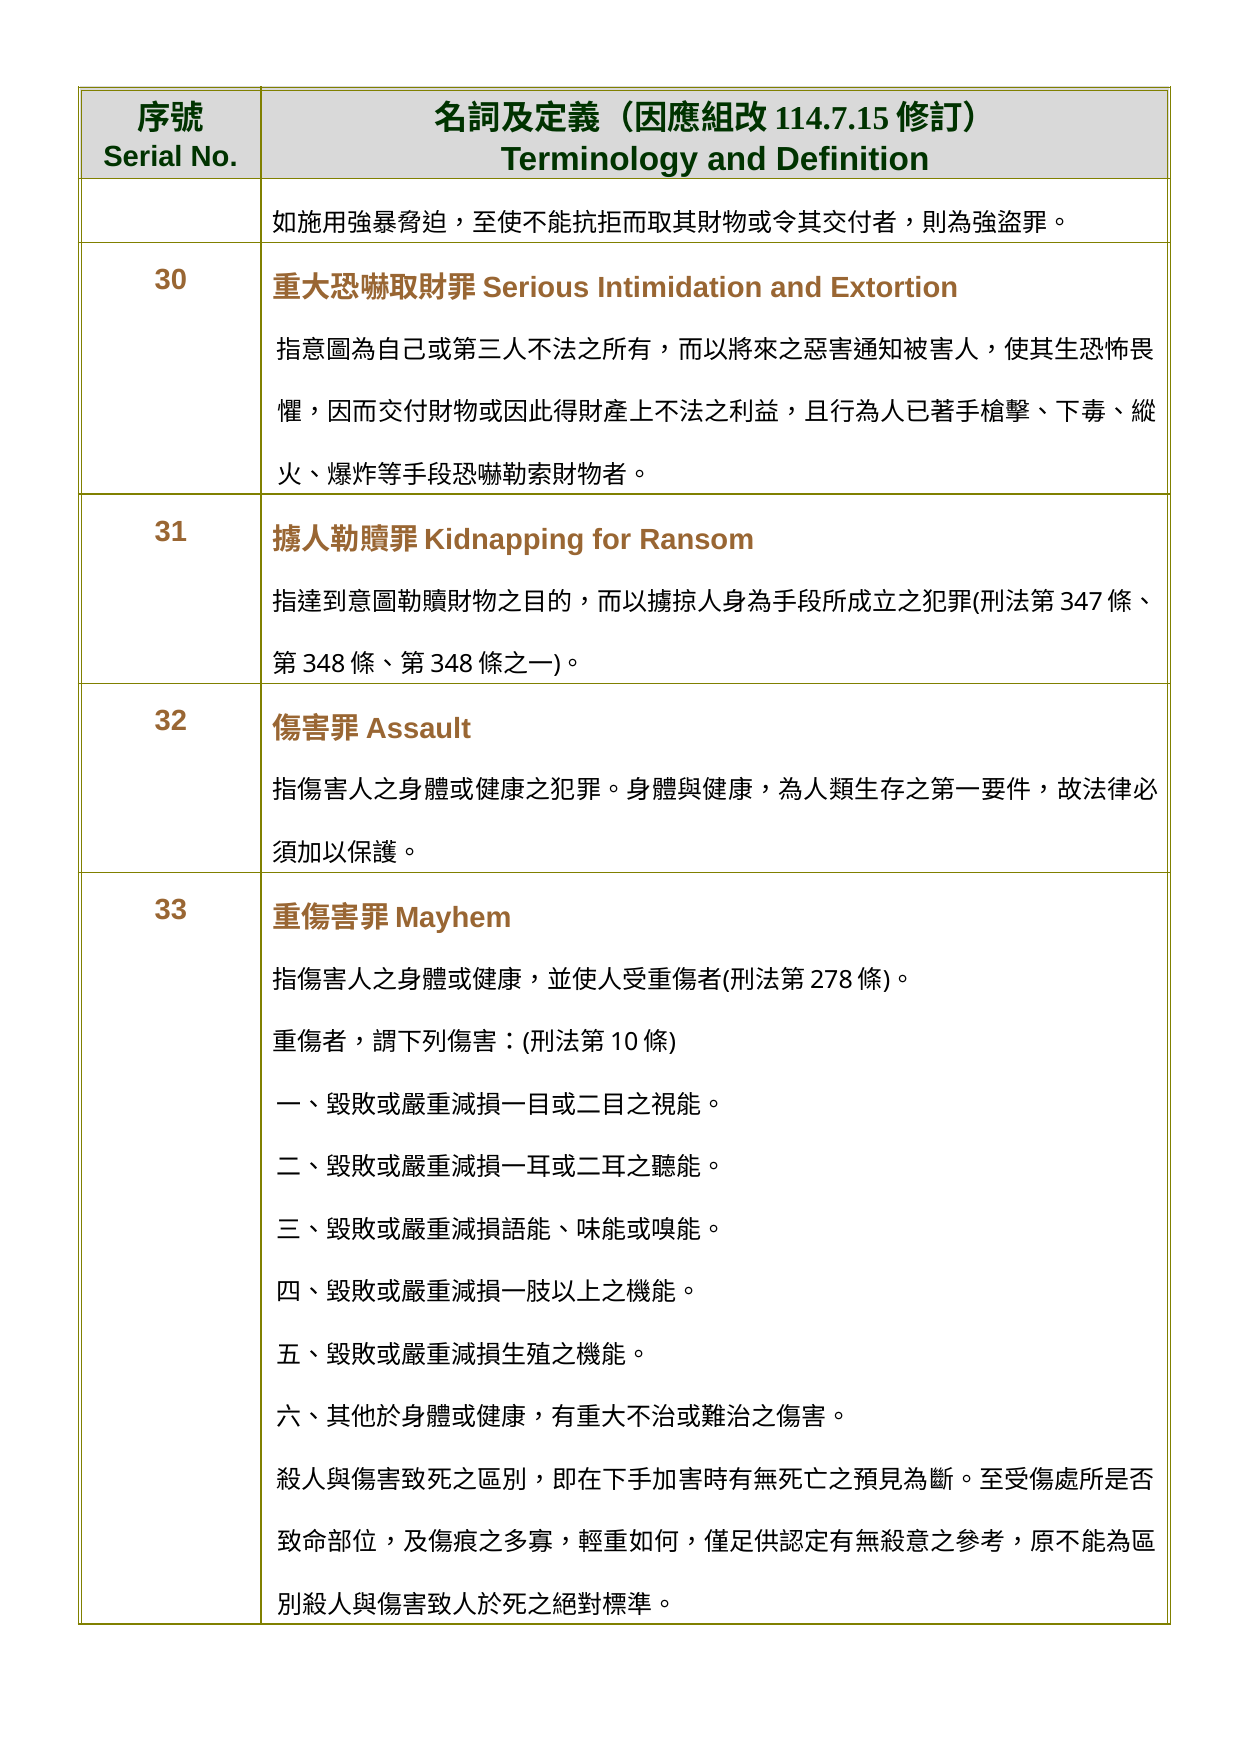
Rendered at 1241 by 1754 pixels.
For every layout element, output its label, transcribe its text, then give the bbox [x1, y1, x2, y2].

table_cell 32 [82, 684, 260, 871]
table_header 序號 Serial No. [82, 91, 260, 178]
table_cell 如施用強暴脅迫，至使不能抗拒而取其財物或令其交付者，則為強盜罪。 [262, 179, 1167, 242]
table_cell [82, 179, 260, 242]
table_cell 31 [82, 495, 260, 682]
table_cell 擄人勒贖罪Kidnapping for Ransom 指達到意圖勒贖財物之目的，而以擄掠人身為手段所成立之犯罪(刑法第347條、第348條、第348條之一)。 [262, 495, 1167, 682]
table_cell 33 [82, 873, 260, 1623]
table_cell 重大恐嚇取財罪Serious Intimidation and Extortion 指意圖為自己或第三人不法之所有，而以將來之惡害通知被害人，使其生恐怖畏懼，因而交付財物或因此得財產上不法之利益，且行為人已著手槍擊、下毒、縱火、爆炸等手段恐嚇勒索財物者。 [262, 243, 1167, 493]
table_cell 30 [82, 243, 260, 493]
table_cell 傷害罪Assault 指傷害人之身體或健康之犯罪。身體與健康，為人類生存之第一要件，故法律必須加以保護。 [262, 684, 1167, 871]
table_cell 重傷害罪Mayhem 指傷害人之身體或健康，並使人受重傷者(刑法第278條)。 重傷者，謂下列傷害：(刑法第10條) 一、毀敗或嚴重減損一目或二目之視能。 二、毀敗或嚴重減損一耳或二耳之聽能。 三、毀敗或嚴重減損語能、味能或嗅能。 四、毀敗或嚴重減損一肢以上之機能。 五、毀敗或嚴重減損生殖之機能。 六、其他於身體或健康，有重大不治或難治之傷害。 殺人與傷害致死之區別，即在下手加害時有無死亡之預見為斷。至受傷處所是否致命部位，及傷痕之多寡，輕重如何，僅足供認定有無殺意之參考，原不能為區別殺人與傷害致人於死之絕對標準。 [262, 873, 1167, 1623]
table_header 名詞及定義（因應組改114.7.15修訂） Terminology and Definition [262, 91, 1167, 178]
